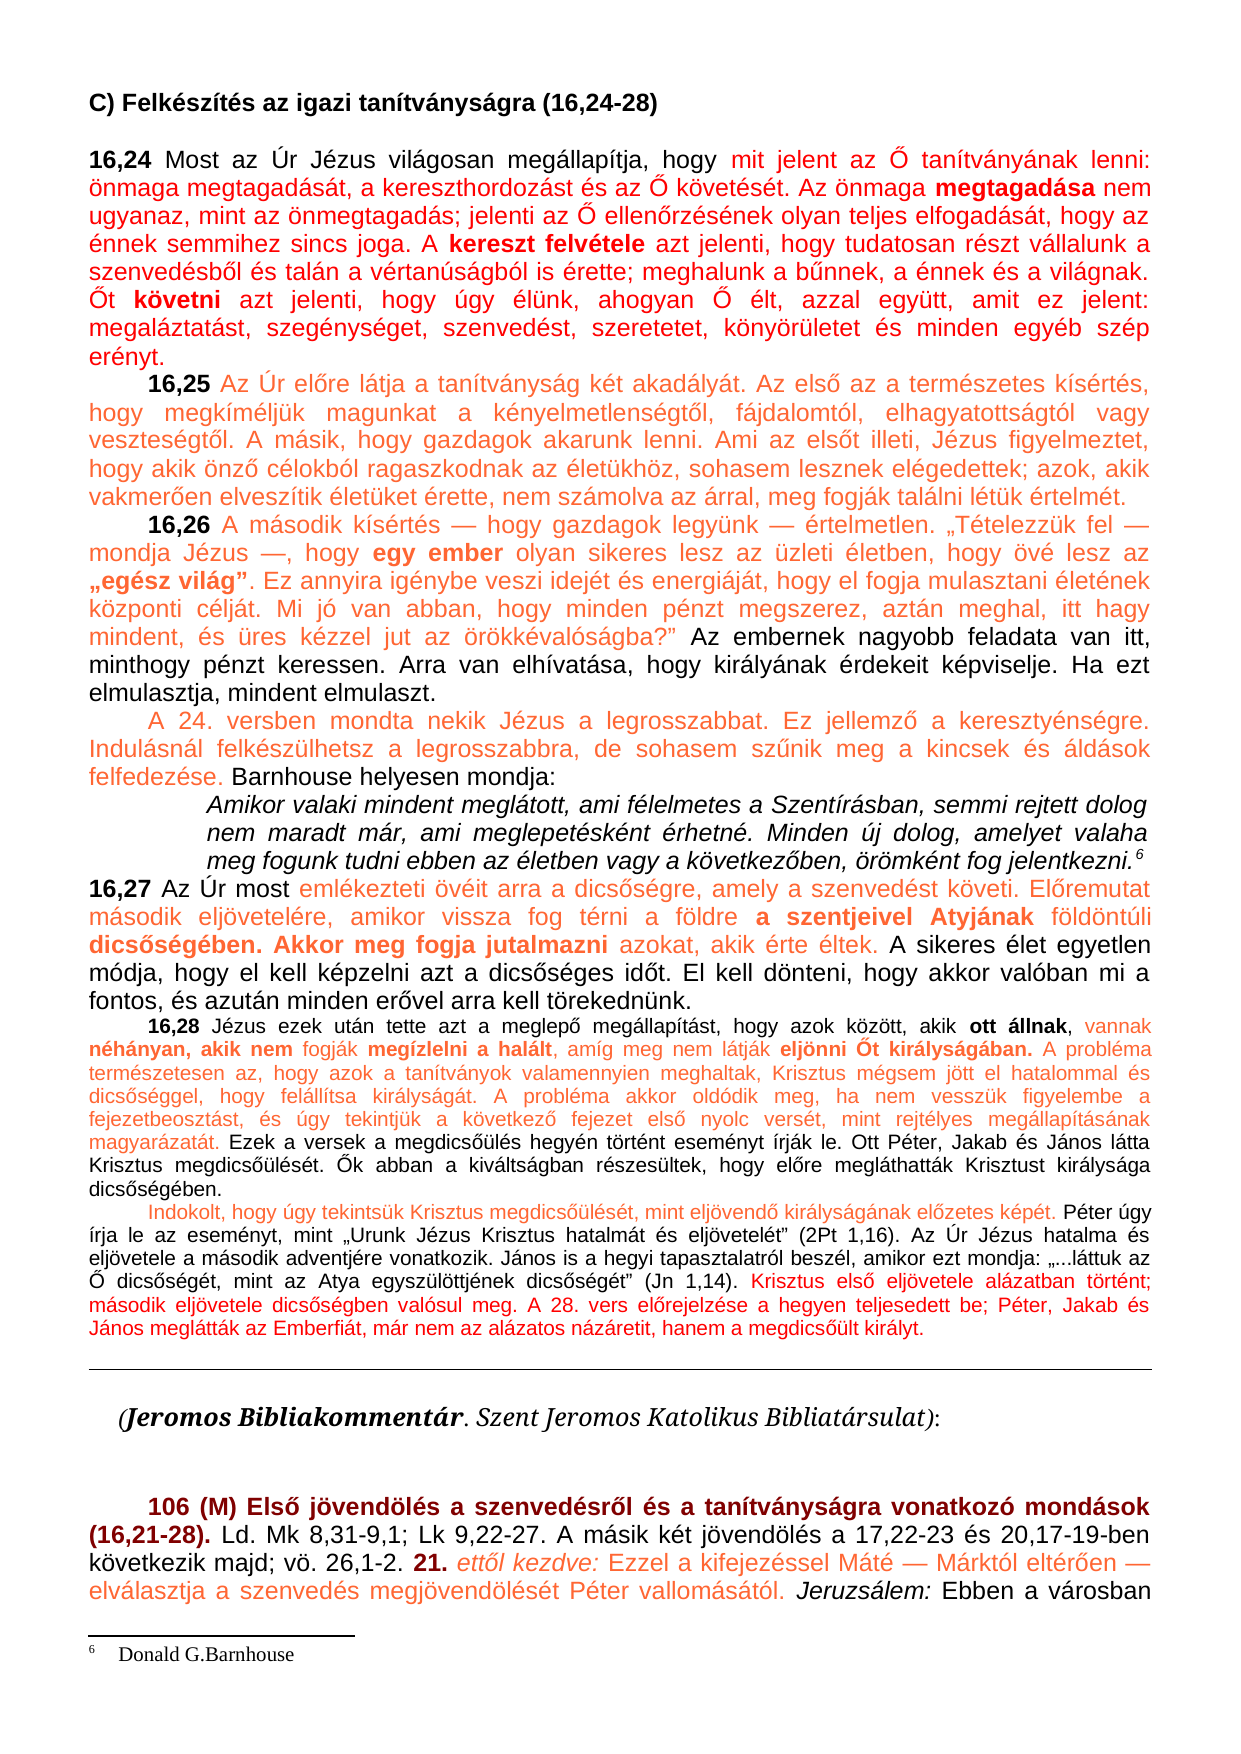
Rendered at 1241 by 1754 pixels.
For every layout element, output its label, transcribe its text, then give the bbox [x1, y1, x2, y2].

text A 24. versben mondta nekik Jézus a legrosszabbat. Ez jellemző a keresztyénségre. Indulásnál felkészülhetsz a legrosszabbra, de sohasem szűnik meg a kincsek és áldások felfedezése. Barnhouse helyesen mondja: [88, 706, 1152, 791]
text Donald G.Barnhouse [88, 1642, 1152, 1665]
text 106 (M) Első jövendölés a szenvedésről és a tanítványságra vonatkozó mondások (16,21-28). Ld. Mk 8,31-9,1; Lk 9,22-27. A másik két jövendölés a 17,22-23 és 20,17-19-ben következik majd; vö. 26,1-2. 21. ettől kezdve: Ezzel a kifejezéssel Máté — Márktól eltérően — elválasztja a szenvedés megjövendölését Péter vallomásától. Jeruzsálem: Ebben a városban [88, 1493, 1152, 1605]
text 16,26 A második kísértés — hogy gazdagok legyünk — értelmetlen. „Tételezzük fel — mondja Jézus —, hogy egy ember olyan sikeres lesz az üzleti életben, hogy övé lesz az „egész világ”. Ez annyira igénybe veszi idejét és energiáját, hogy el fogja mulasztani életének központi célját. Mi jó van abban, hogy minden pénzt megszerez, aztán meghal, itt hagy mindent, és üres kézzel jut az örökkévalóságba?” Az embernek nagyobb feladata van itt, minthogy pénzt keressen. Arra van elhívatása, hogy királyának érdekeit képviselje. Ha ezt elmulasztja, mindent elmulaszt. [88, 510, 1152, 706]
text Amikor valaki mindent meglátott, ami félelmetes a Szentírásban, semmi rejtett dolog nem maradt már, ami meglepetésként érhetné. Minden új dolog, amelyet valaha meg fogunk tudni ebben az életben vagy a következőben, örömként fog jelentkezni. [207, 791, 1152, 874]
text 16,24 Most az Úr Jézus világosan megállapítja, hogy mit jelent az Ő tanítványának lenni: önmaga megtagadását, a kereszthordozást és az Ő követését. Az önmaga megtagadása nem ugyanaz, mint az önmegtagadás; jelenti az Ő ellenőrzésének olyan teljes elfogadását, hogy az énnek semmihez sincs joga. A kereszt felvétele azt jelenti, hogy tudatosan részt vállalunk a szenvedésből és talán a vértanúságból is érette; meghalunk a bűnnek, a énnek és a világnak. Őt követni azt jelenti, hogy úgy élünk, ahogyan Ő élt, azzal együtt, amit ez jelent: megaláztatást, szegénységet, szenvedést, szeretetet, könyörületet és minden egyéb szép erényt. [88, 146, 1152, 370]
text 16,25 Az Úr előre látja a tanítványság két akadályát. Az első az a természetes kísértés, hogy megkíméljük magunkat a kényelmetlenségtől, fájdalomtól, elhagyatottságtól vagy veszteségtől. A másik, hogy gazdagok akarunk lenni. Ami az elsőt illeti, Jézus figyelmeztet, hogy akik önző célokból ragaszkodnak az életükhöz, sohasem lesznek elégedettek; azok, akik vakmerően elveszítik életüket érette, nem számolva az árral, meg fogják találni létük értelmét. [88, 370, 1152, 510]
text C) Felkészítés az igazi tanítványságra (16,24-28) [88, 88, 1152, 117]
text (Jeromos Bibliakommentár. Szent Jeromos Katolikus Bibliatársulat): [88, 1370, 1152, 1463]
text 16,28 Jézus ezek után tette azt a meglepő megállapítást, hogy azok között, akik ott állnak, vannak néhányan, akik nem fogják megízlelni a halált, amíg meg nem látják eljönni Őt királyságában. A probléma természetesen az, hogy azok a tanítványok valamennyien meghaltak, Krisztus mégsem jött el hatalommal és dicsőséggel, hogy felállítsa királyságát. A probléma akkor oldódik meg, ha nem vesszük figyelembe a fejezetbeosztást, és úgy tekintjük a következő fejezet első nyolc versét, mint rejtélyes megállapításának magyarázatát. Ezek a versek a megdicsőülés hegyén történt eseményt írják le. Ott Péter, Jakab és János látta Krisztus megdicsőülését. Ők abban a kiváltságban részesültek, hogy előre megláthatták Krisztust királysága dicsőségében. [88, 1015, 1152, 1201]
text Indokolt, hogy úgy tekintsük Krisztus megdicsőülését, mint eljövendő királyságának előzetes képét. Péter úgy írja le az eseményt, mint „Urunk Jézus Krisztus hatalmát és eljövetelét” (2Pt 1,16). Az Úr Jézus hatalma és eljövetele a második adventjére vonatkozik. János is a hegyi tapasztalatról beszél, amikor ezt mondja: „...láttuk az Ő dicsőségét, mint az Atya egyszülöttjének dicsőségét” (Jn 1,14). Krisztus első eljövetele alázatban történt; második eljövetele dicsőségben valósul meg. A 28. vers előrejelzése a hegyen teljesedett be; Péter, Jakab és János meglátták az Emberfiát, már nem az alázatos názáretit, hanem a megdicsőült királyt. [88, 1201, 1152, 1340]
text 16,27 Az Úr most emlékezteti övéit arra a dicsőségre, amely a szenvedést követi. Előremutat második eljövetelére, amikor vissza fog térni a földre a szentjeivel Atyjának földöntúli dicsőségében. Akkor meg fogja jutalmazni azokat, akik érte éltek. A sikeres élet egyetlen módja, hogy el kell képzelni azt a dicsőséges időt. El kell dönteni, hogy akkor valóban mi a fontos, és azután minden erővel arra kell törekednünk. [88, 874, 1152, 1015]
